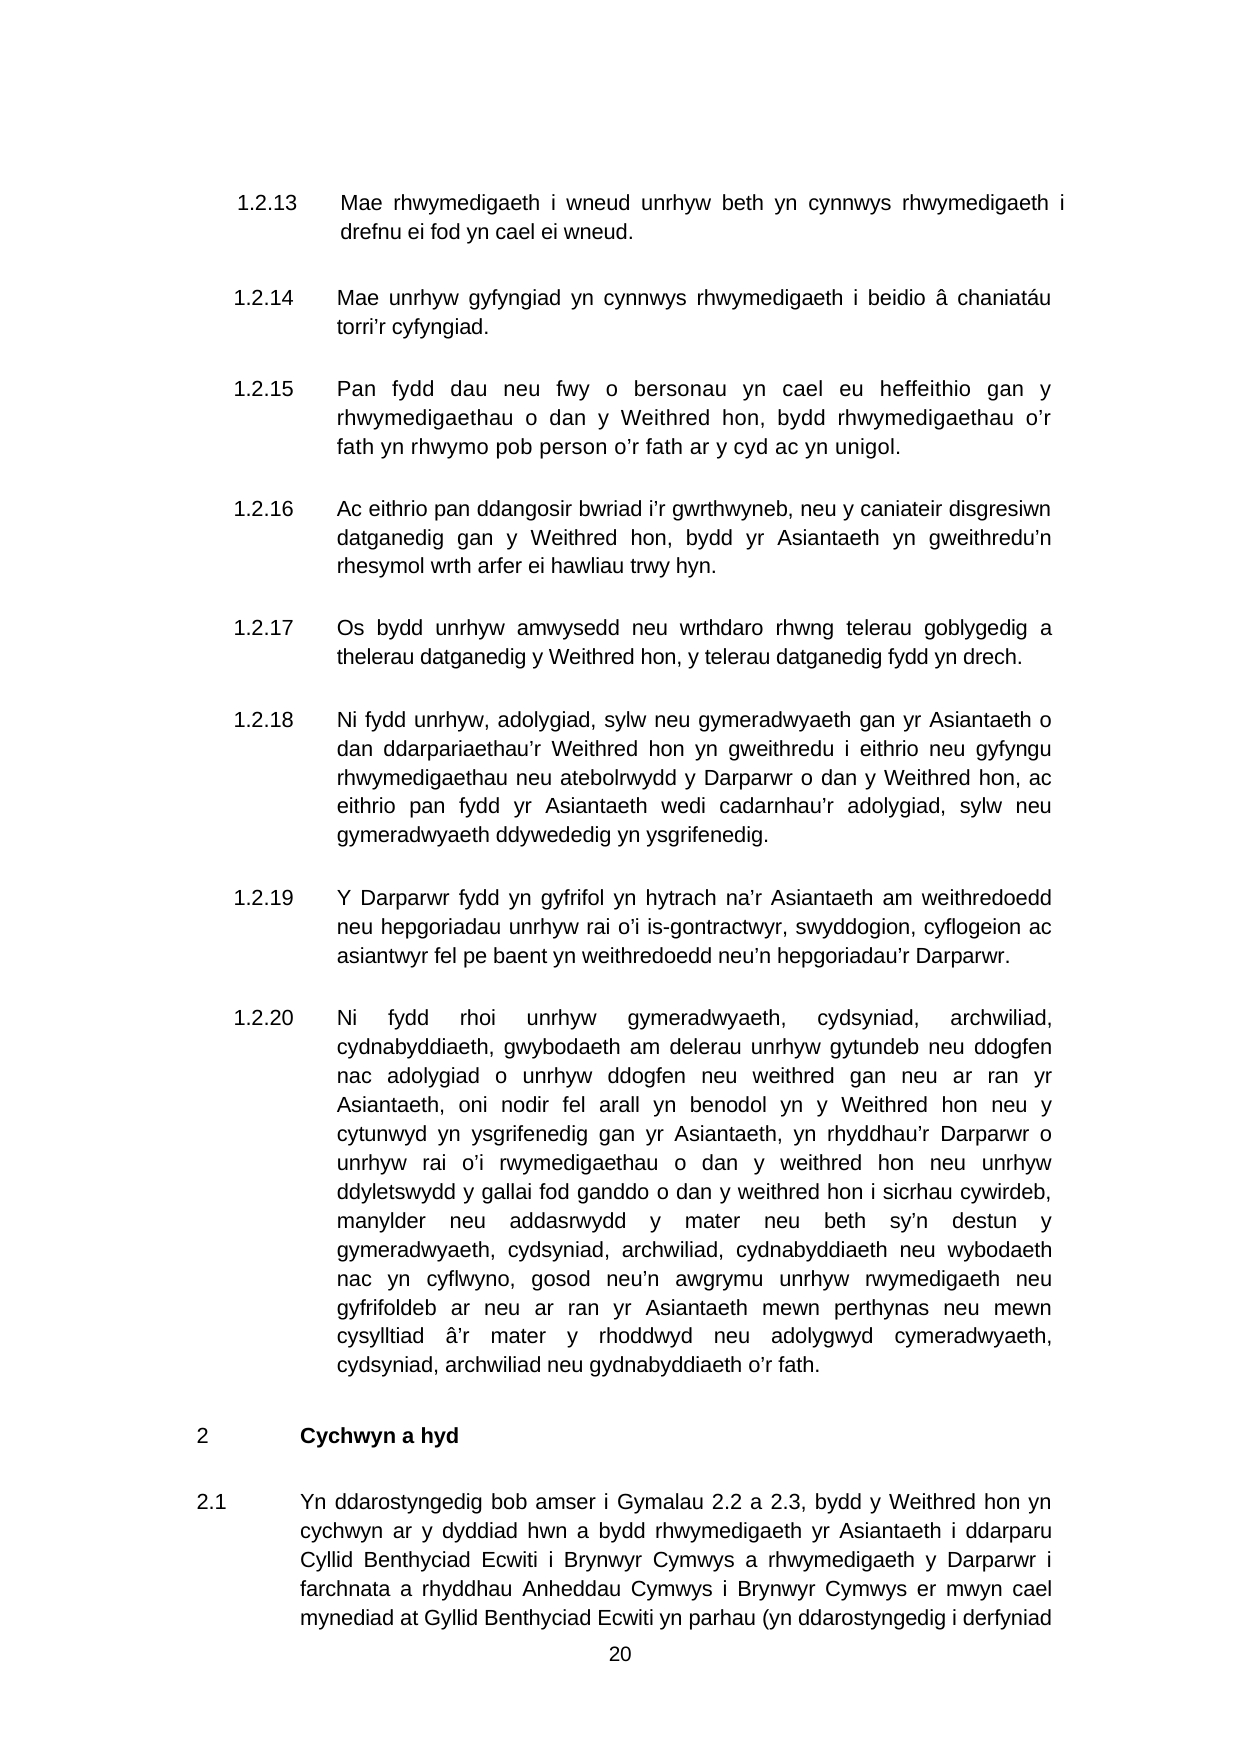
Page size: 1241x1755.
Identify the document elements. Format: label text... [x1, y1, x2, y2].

list Y Darparwr fydd yn gyfrifol yn hytrach na’r Asiantaeth am weithredoedd neu hepgoriadau unrhyw rai o’i is-gontractwyr, swyddogion, cyflogeion ac asiantwyr fel pe baent yn weithredoedd neu’n hepgoriadau’r Darparwr. [233, 884, 1053, 968]
list Ac eithrio pan ddangosir bwriad i’r gwrthwyneb, neu y caniateir disgresiwn datganedig gan y Weithred hon, bydd yr Asiantaeth yn gweithredu’n rhesymol wrth arfer ei hawliau trwy hyn. [233, 495, 1052, 578]
list Mae rhwymedigaeth i wneud unrhyw beth yn cynnwys rhwymedigaeth i drefnu ei fod yn cael ei wneud. [237, 190, 1065, 244]
list Ni fydd rhoi unrhyw gymeradwyaeth, cydsyniad, archwiliad, cydnabyddiaeth, gwybodaeth am delerau unrhyw gytundeb neu ddogfen nac adolygiad o unrhyw ddogfen neu weithred gan neu ar ran yr Asiantaeth, oni nodir fel arall yn benodol yn y Weithred hon neu y cytunwyd yn ysgrifenedig gan yr Asiantaeth, yn rhyddhau’r Darparwr o unrhyw rai o’i rwymedigaethau o dan y weithred hon neu unrhyw ddyletswydd y gallai fod ganddo o dan y weithred hon i sicrhau cywirdeb, manylder neu addasrwydd y mater neu beth sy’n destun y gymeradwyaeth, cydsyniad, archwiliad, cydnabyddiaeth neu wybodaeth nac yn cyflwyno, gosod neu’n awgrymu unrhyw rwymedigaeth neu gyfrifoldeb ar neu ar ran yr Asiantaeth mewn perthynas neu mewn cysylltiad â’r mater y rhoddwyd neu adolygwyd cymeradwyaeth, cydsyniad, archwiliad neu gydnabyddiaeth o’r fath. [233, 1005, 1053, 1378]
list Mae unrhyw gyfyngiad yn cynnwys rhwymedigaeth i beidio â chaniatáu torri’r cyfyngiad. [233, 285, 1052, 339]
list Os bydd unrhyw amwysedd neu wrthdaro rhwng telerau goblygedig a thelerau datganedig y Weithred hon, y telerau datganedig fydd yn drech. [233, 615, 1052, 669]
list Pan fydd dau neu fwy o bersonau yn cael eu heffeithio gan y rhwymedigaethau o dan y Weithred hon, bydd rhwymedigaethau o’r fath yn rhwymo pob person o’r fath ar y cyd ac yn unigol. [233, 376, 1052, 459]
list Yn ddarostyngedig bob amser i Gymalau 2.2 a 2.3, bydd y Weithred hon yn cychwyn ar y dyddiad hwn a bydd rhwymedigaeth yr Asiantaeth i ddarparu Cyllid Benthyciad Ecwiti i Brynwyr Cymwys a rhwymedigaeth y Darparwr i farchnata a rhyddhau Anheddau Cymwys i Brynwyr Cymwys er mwyn cael mynediad at Gyllid Benthyciad Ecwiti yn parhau (yn ddarostyngedig i derfyniad [196, 1489, 1053, 1630]
list Ni fydd unrhyw, adolygiad, sylw neu gymeradwyaeth gan yr Asiantaeth o dan ddarpariaethau’r Weithred hon yn gweithredu i eithrio neu gyfyngu rhwymedigaethau neu atebolrwydd y Darparwr o dan y Weithred hon, ac eithrio pan fydd yr Asiantaeth wedi cadarnhau’r adolygiad, sylw neu gymeradwyaeth ddywededig yn ysgrifenedig. [233, 706, 1053, 847]
subtitle Cychwyn a hyd [196, 1423, 1065, 1448]
